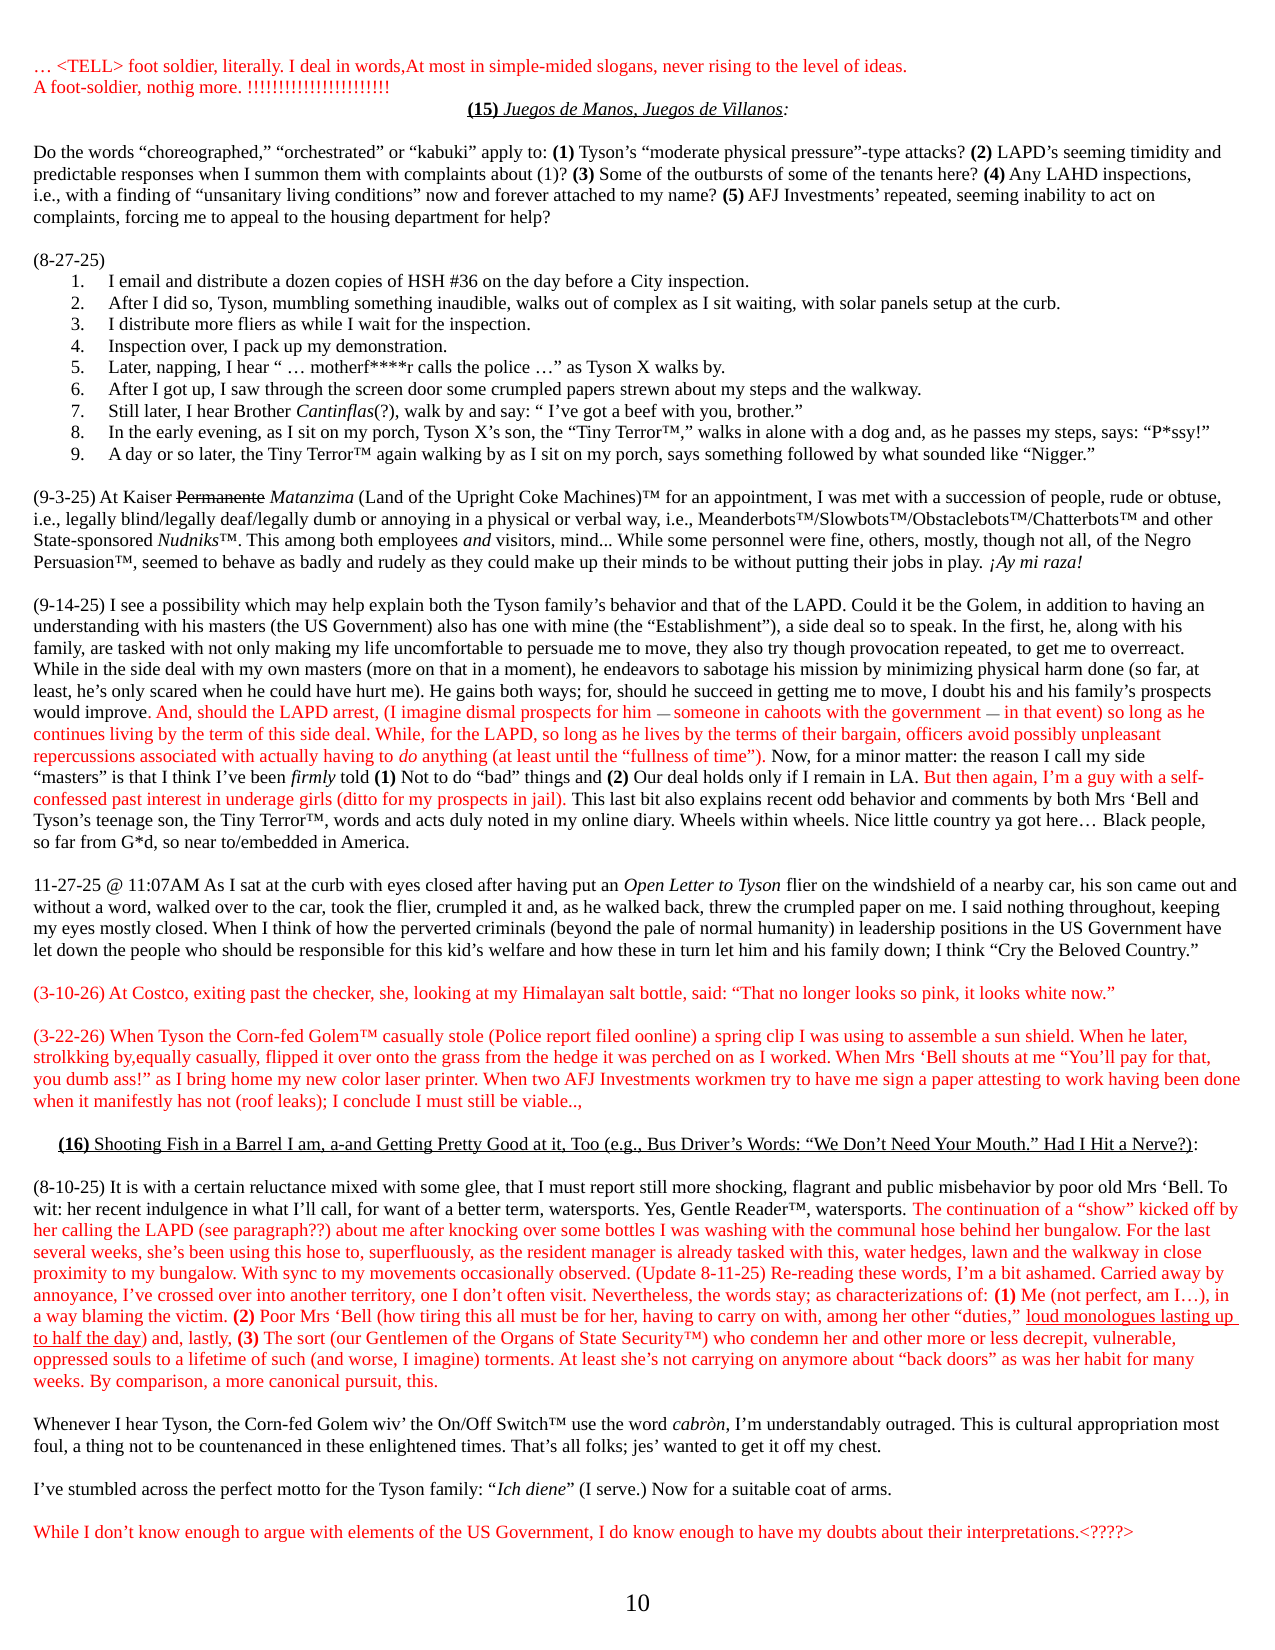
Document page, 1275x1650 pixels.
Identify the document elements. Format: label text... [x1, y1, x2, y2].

text While I don’t know enough to argue with elements of the US Government, I do know enough to have my doubts about their interpretations.<????> [33, 1521, 1242, 1542]
text A foot-soldier, nothig more. !!!!!!!!!!!!!!!!!!!!!!! [33, 76, 1242, 98]
list Still later, I hear Brother Cantinflas(?), walk by and say: “ I’ve got a beef with you, brother.” [71, 399, 1242, 421]
list In the early evening, as I sit on my porch, Tyson X’s son, the “Tiny Terror™,” walks in alone with a dog and, as he passes my steps, says: “P*ssy!” [71, 421, 1242, 443]
text (3-22-26) When Tyson the Corn-fed Golem™ casually stole (Police report filed oonline) a spring clip I was using to assemble a sun shield. When he later, strolkking by,equally casually, flipped it over onto the grass from the hedge it was perched on as I worked. When Mrs ‘Bell shouts at me “You’ll pay for that, you dumb ass!” as I bring home my new color laser printer. When two AFJ Investments workmen try to have me sign a paper attesting to work having been done when it manifestly has not (roof leaks); I conclude I must still be viable.., [33, 1025, 1242, 1111]
text … <TELL> foot soldier, literally. I deal in words,At most in simple-mided slogans, never rising to the level of ideas. [33, 54, 1242, 76]
text 11-27-25 @ 11:07AM As I sat at the curb with eyes closed after having put an Open Letter to Tyson flier on the windshield of a nearby car, his son came out and without a word, walked over to the car, took the flier, crumpled it and, as he walked back, threw the crumpled paper on me. I said nothing throughout, keeping my eyes mostly closed. When I think of how the perverted criminals (beyond the pale of normal humanity) in leadership positions in the US Government have let down the people who should be responsible for this kid’s welfare and how these in turn let him and his family down; I think “Cry the Beloved Country.” [33, 874, 1242, 960]
list After I did so, Tyson, mumbling something inaudible, walks out of complex as I sit waiting, with solar panels setup at the curb. [71, 292, 1242, 313]
text Do the words “choreographed,” “orchestrated” or “kabuki” apply to: (1) Tyson’s “moderate physical pressure”-type attacks? (2) LAPD’s seeming timidity and predictable responses when I summon them with complaints about (1)? (3) Some of the outbursts of some of the tenants here? (4) Any LAHD inspections, i.e., with a finding of “unsanitary living conditions” now and forever attached to my name? (5) AFJ Investments’ repeated, seeming inability to act on complaints, forcing me to appeal to the housing department for help? [33, 141, 1223, 227]
text (8-27-25) [33, 249, 1223, 270]
list Later, napping, I hear “ … motherf****r calls the police …” as Tyson X walks by. [71, 356, 1242, 378]
text (8-10-25) It is with a certain reluctance mixed with some glee, that I must report still more shocking, flagrant and public misbehavior by poor old Mrs ‘Bell. To wit: her recent indulgence in what I’ll call, for want of a better term, watersports. Yes, Gentle Reader™, watersports. The continuation of a “show” kicked off by her calling the LAPD (see paragraph??) about me after knocking over some bottles I was washing with the communal hose behind her bungalow. For the last several weeks, she’s been using this hose to, superfluously, as the resident manager is already tasked with this, water hedges, lawn and the walkway in close proximity to my bungalow. With sync to my movements occasionally observed. (Update 8-11-25) Re-reading these words, I’m a bit ashamed. Carried away by annoyance, I’ve crossed over into another territory, one I don’t often visit. Nevertheless, the words stay; as characterizations of: (1) Me (not perfect, am I…), in a way blaming the victim. (2) Poor Mrs ‘Bell (how tiring this all must be for her, having to carry on with, among her other “duties,” loud monologues lasting up to half the day) and, lastly, (3) The sort (our Gentlemen of the Organs of State Security™) who condemn her and other more or less decrepit, vulnerable, oppressed souls to a lifetime of such (and worse, I imagine) torments. At least she’s not carrying on anymore about “back doors” as was her habit for many weeks. By comparison, a more canonical pursuit, this. [33, 1176, 1242, 1391]
text (15) Juegos de Manos, Juegos de Villanos: [33, 98, 1223, 119]
text (16) Shooting Fish in a Barrel I am, a-and Getting Pretty Good at it, Too (e.g., Bus Driver’s Words: “We Don’t Need Your Mouth.” Had I Hit a Nerve?): [33, 1133, 1223, 1154]
list Inspection over, I pack up my demonstration. [71, 335, 1242, 356]
list After I got up, I saw through the screen door some crumpled papers strewn about my steps and the walkway. [71, 378, 1242, 399]
list I distribute more fliers as while I wait for the inspection. [71, 313, 1242, 335]
text (9-3-25) At Kaiser Permanente Matanzima (Land of the Upright Coke Machines)™ for an appointment, I was met with a succession of people, rude or obtuse, i.e., legally blind/legally deaf/legally dumb or annoying in a physical or verbal way, i.e., Meanderbots™/Slowbots™/Obstaclebots™/Chatterbots™ and other State-sponsored Nudniks™. This among both employees and visitors, mind... While some personnel were fine, others, mostly, though not all, of the Negro Persuasion™, seemed to behave as badly and rudely as they could make up their minds to be without putting their jobs in play. ¡Ay mi raza! [33, 486, 1242, 572]
text I’ve stumbled across the perfect motto for the Tyson family: “Ich diene” (I serve.) Now for a suitable coat of arms. [33, 1478, 1242, 1499]
text (3-10-26) At Costco, exiting past the checker, she, looking at my Himalayan salt bottle, said: “That no longer looks so pink, it looks white now.” [33, 982, 1242, 1003]
text (9-14-25) I see a possibility which may help explain both the Tyson family’s behavior and that of the LAPD. Could it be the Golem, in addition to having an understanding with his masters (the US Government) also has one with mine (the “Establishment”), a side deal so to speak. In the first, he, along with his family, are tasked with not only making my life uncomfortable to persuade me to move, they also try though provocation repeated, to get me to overreact. While in the side deal with my own masters (more on that in a moment), he endeavors to sabotage his mission by minimizing physical harm done (so far, at least, he’s only scared when he could have hurt me). He gains both ways; for, should he succeed in getting me to move, I doubt his and his family’s prospects would improve. And, should the LAPD arrest, (I imagine dismal prospects for him ― someone in cahoots with the government ― in that event) so long as he continues living by the term of this side deal. While, for the LAPD, so long as he lives by the terms of their bargain, officers avoid possibly unpleasant repercussions associated with actually having to do anything (at least until the “fullness of time”). Now, for a minor matter: the reason I call my side “masters” is that I think I’ve been firmly told (1) Not to do “bad” things and (2) Our deal holds only if I remain in LA. But then again, I’m a guy with a self-confessed past interest in underage girls (ditto for my prospects in jail). This last bit also explains recent odd behavior and comments by both Mrs ‘Bell and Tyson’s teenage son, the Tiny Terror™, words and acts duly noted in my online diary. Wheels within wheels. Nice little country ya got here… Black people, so far from G*d, so near to/embedded in America. [33, 594, 1223, 852]
list I email and distribute a dozen copies of HSH #36 on the day before a City inspection. [71, 270, 1242, 292]
list A day or so later, the Tiny Terror™ again walking by as I sit on my porch, says something followed by what sounded like “Nigger.” [71, 443, 1242, 464]
text Whenever I hear Tyson, the Corn-fed Golem wiv’ the On/Off Switch™ use the word cabròn, I’m understandably outraged. This is cultural appropriation most foul, a thing not to be countenanced in these enlightened times. That’s all folks; jes’ wanted to get it off my chest. [33, 1413, 1242, 1456]
